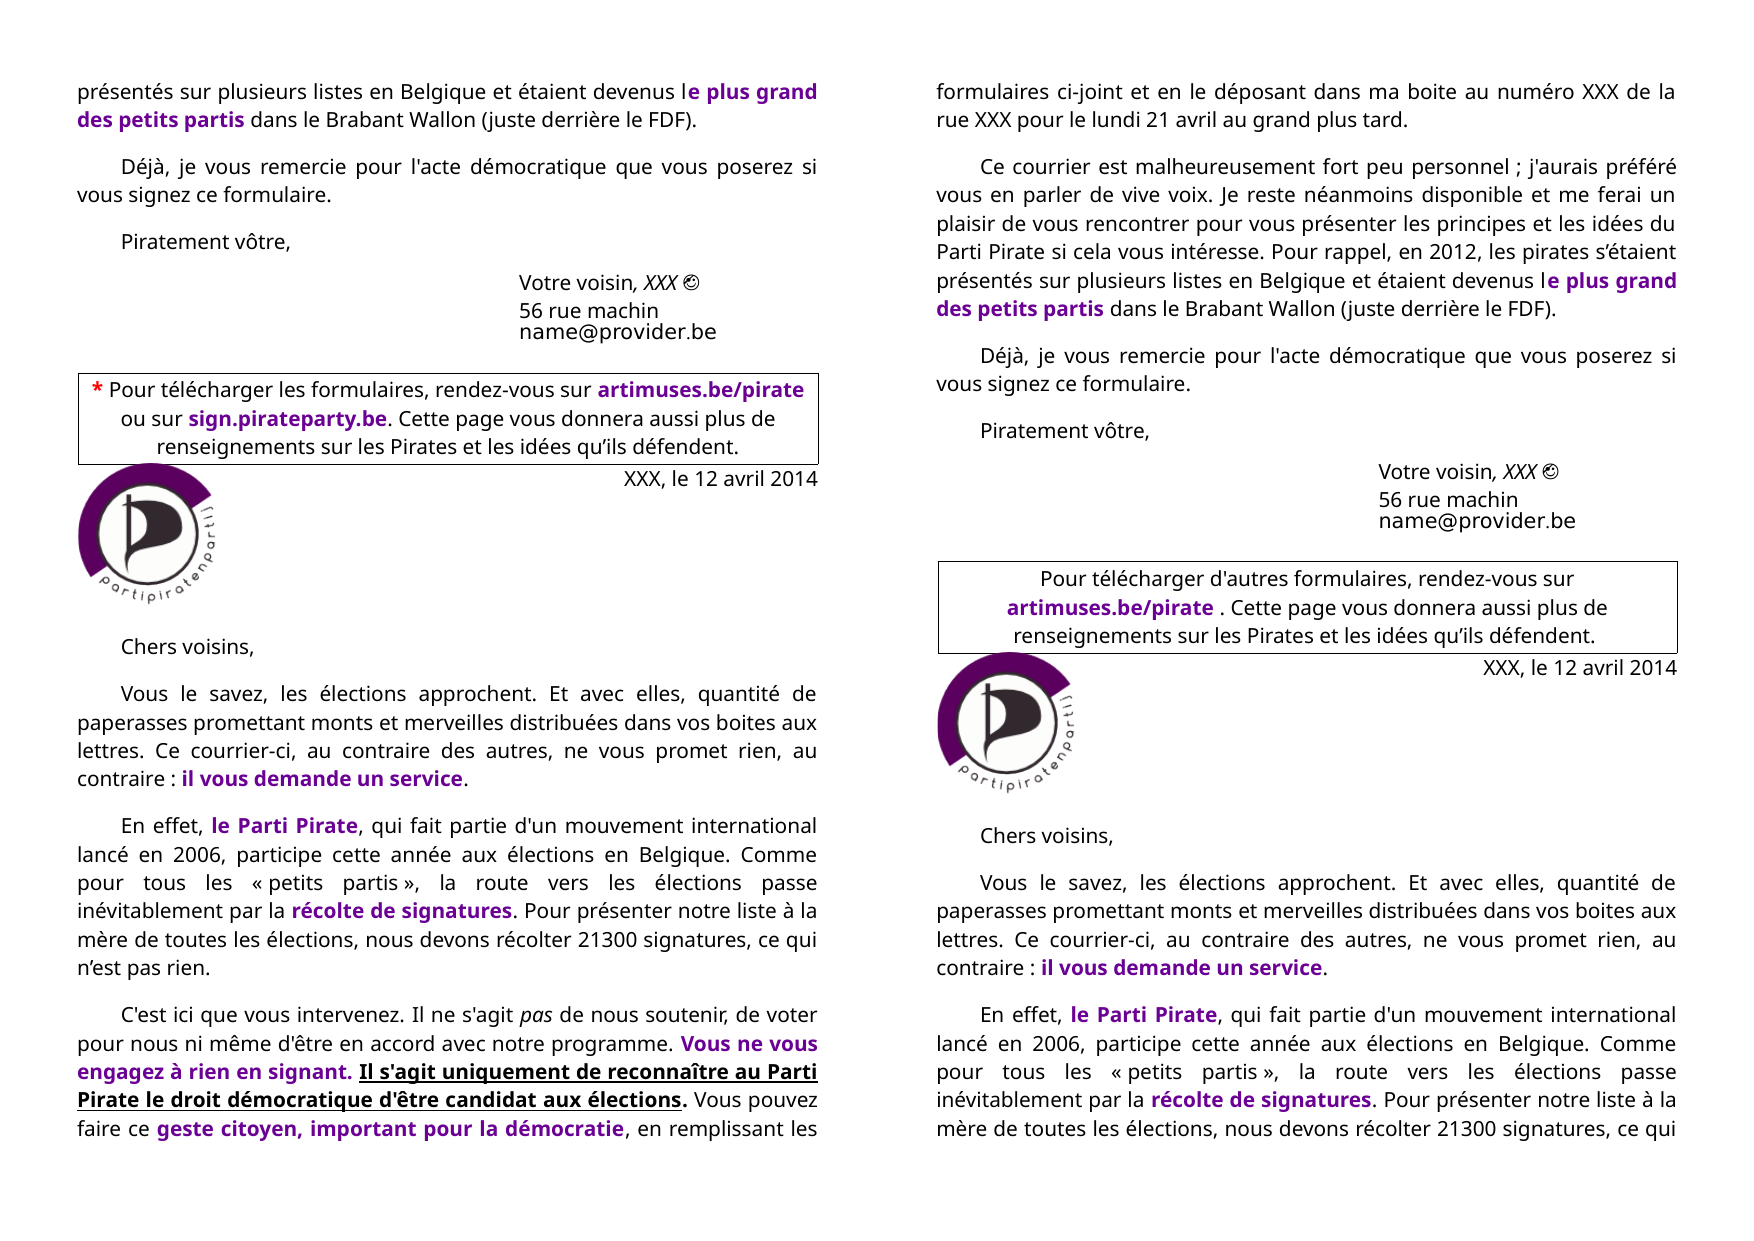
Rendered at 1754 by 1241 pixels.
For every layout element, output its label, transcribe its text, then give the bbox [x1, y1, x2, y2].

text Déjà, je vous remercie pour l'acte démocratique que vous poserez si vous signez ce formulaire. [77, 152, 818, 209]
text Piratement vôtre, [77, 227, 818, 256]
text Vous le savez, les élections approchent. Et avec elles, quantité de paperasses promettant monts et merveilles distribuées dans vos boites aux lettres. Ce courrier-ci, au contraire des autres, ne vous promet rien, au contraire : il vous demande un service. [936, 868, 1677, 982]
text présentés sur plusieurs listes en Belgique et étaient devenus le plus grand des petits partis dans le Brabant Wallon (juste derrière le FDF). [77, 77, 818, 134]
text En effet, le Parti Pirate, qui fait partie d'un mouvement international lancé en 2006, participe cette année aux élections en Belgique. Comme pour tous les « petits partis », la route vers les élections passe inévitablement par la récolte de signatures. Pour présenter notre liste à la mère de toutes les élections, nous devons récolter 21300 signatures, ce qui n’est pas rien. [77, 811, 818, 982]
text * Pour télécharger les formulaires, rendez-vous sur artimuses.be/pirate ou sur sign.pirateparty.be. Cette page vous donnera aussi plus de renseignements sur les Pirates et les idées qu’ils défendent. [79, 374, 818, 464]
text C'est ici que vous intervenez. Il ne s'agit pas de nous soutenir, de voter pour nous ni même d'être en accord avec notre programme. Vous ne vous engagez à rien en signant. Il s'agit uniquement de reconnaître au Parti Pirate le droit démocratique d'être candidat aux élections. Vous pouvez faire ce geste citoyen, important pour la démocratie, en remplissant les [77, 1000, 818, 1142]
text Pour télécharger d'autres formulaires, rendez-vous sur artimuses.be/pirate . Cette page vous donnera aussi plus de renseignements sur les Pirates et les idées qu’ils défendent. [939, 562, 1677, 653]
text 56 rue machin [519, 297, 818, 325]
text formulaires ci-joint et en le déposant dans ma boite au numéro XXX de la rue XXX pour le lundi 21 avril au grand plus tard. [936, 77, 1677, 134]
text Chers voisins, [77, 632, 818, 661]
text Déjà, je vous remercie pour l'acte démocratique que vous poserez si vous signez ce formulaire. [936, 341, 1677, 398]
text Piratement vôtre, [936, 416, 1677, 444]
text Chers voisins, [936, 821, 1677, 850]
picture [78, 463, 224, 609]
text Ce courrier est malheureusement fort peu personnel ; j'aurais préféré vous en parler de vive voix. Je reste néanmoins disponible et me ferai un plaisir de vous rencontrer pour vous présenter les principes et les idées du Parti Pirate si cela vous intéresse. Pour rappel, en 2012, les pirates s’étaient présentés sur plusieurs listes en Belgique et étaient devenus le plus grand des petits partis dans le Brabant Wallon (juste derrière le FDF). [936, 152, 1677, 323]
picture [937, 652, 1083, 798]
text Votre voisin, XXX  [1378, 457, 1677, 486]
text XXX, le 12 avril 2014 [1083, 654, 1677, 681]
text Vous le savez, les élections approchent. Et avec elles, quantité de paperasses promettant monts et merveilles distribuées dans vos boites aux lettres. Ce courrier-ci, au contraire des autres, ne vous promet rien, au contraire : il vous demande un service. [77, 679, 818, 793]
text name@provider.be [1378, 514, 1677, 533]
text XXX, le 12 avril 2014 [224, 465, 818, 492]
text Votre voisin, XXX  [519, 268, 818, 297]
text En effet, le Parti Pirate, qui fait partie d'un mouvement international lancé en 2006, participe cette année aux élections en Belgique. Comme pour tous les « petits partis », la route vers les élections passe inévitablement par la récolte de signatures. Pour présenter notre liste à la mère de toutes les élections, nous devons récolter 21300 signatures, ce qui [936, 1000, 1677, 1142]
text name@provider.be [519, 325, 818, 344]
text 56 rue machin [1378, 486, 1677, 514]
